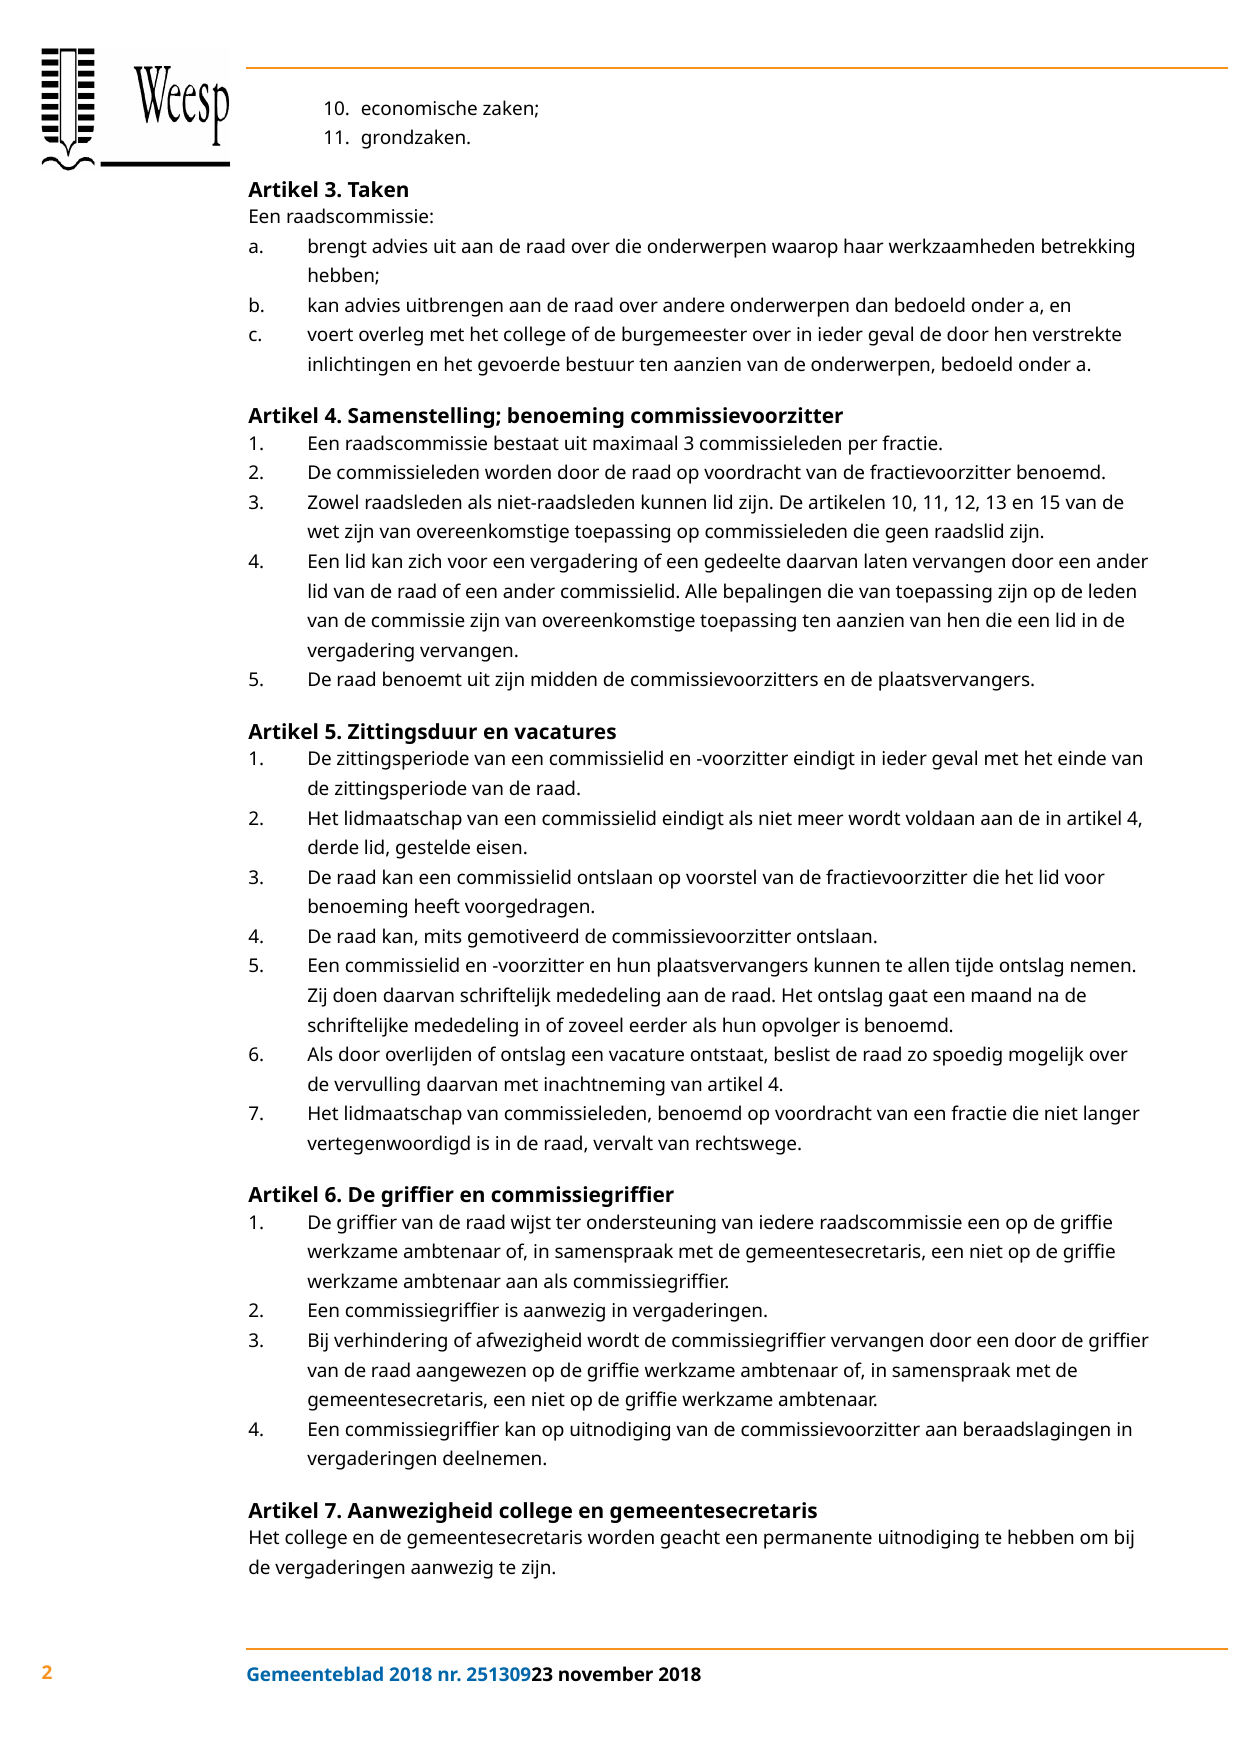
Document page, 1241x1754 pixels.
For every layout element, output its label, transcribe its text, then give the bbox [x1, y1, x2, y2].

list Een commissiegriffier kan op uitnodiging van de commissievoorzitter aan beraadslagingen in vergaderingen deelnemen. [248, 1416, 1152, 1471]
list Bij verhindering of afwezigheid wordt de commissiegriffier vervangen door een door de griffier van de raad aangewezen op de griffie werkzame ambtenaar of, in samenspraak met de gemeentesecretaris, een niet op de griffie werkzame ambtenaar. [248, 1327, 1152, 1412]
list De raad kan, mits gemotiveerd de commissievoorzitter ontslaan. [248, 923, 1152, 949]
list brengt advies uit aan de raad over die onderwerpen waarop haar werkzaamheden betrekking hebben; [248, 233, 1152, 288]
text Artikel 3. Taken [248, 175, 1152, 203]
list kan advies uitbrengen aan de raad over andere onderwerpen dan bedoeld onder a, en [248, 292, 1152, 318]
list De commissieleden worden door de raad op voordracht van de fractievoorzitter benoemd. [248, 459, 1152, 485]
list De griffier van de raad wijst ter ondersteuning van iedere raadscommissie een op de griffie werkzame ambtenaar of, in samenspraak met de gemeentesecretaris, een niet op de griffie werkzame ambtenaar aan als commissiegriffier. [248, 1209, 1152, 1294]
list grondzaken. [323, 124, 1152, 150]
list voert overleg met het college of de burgemeester over in ieder geval de door hen verstrekte inlichtingen en het gevoerde bestuur ten aanzien van de onderwerpen, bedoeld onder a. [248, 322, 1152, 377]
text Een raadscommissie: [248, 203, 1152, 229]
list De zittingsperiode van een commissielid en -voorzitter eindigt in ieder geval met het einde van de zittingsperiode van de raad. [248, 746, 1152, 801]
list Een commissiegriffier is aanwezig in vergaderingen. [248, 1298, 1152, 1323]
list Een lid kan zich voor een vergadering of een gedeelte daarvan laten vervangen door een ander lid van de raad of een ander commissielid. Alle bepalingen die van toepassing zijn op de leden van de commissie zijn van overeenkomstige toepassing ten aanzien van hen die een lid in de vergadering vervangen. [248, 548, 1152, 663]
list economische zaken; [323, 95, 1152, 121]
list Het lidmaatschap van een commissielid eindigt als niet meer wordt voldaan aan de in artikel 4, derde lid, gestelde eisen. [248, 805, 1152, 860]
list Het lidmaatschap van commissieleden, benoemd op voordracht van een fractie die niet langer vertegenwoordigd is in de raad, vervalt van rechtswege. [248, 1101, 1152, 1156]
picture [41, 47, 231, 172]
text Artikel 4. Samenstelling; benoeming commissievoorzitter [248, 402, 1152, 430]
list De raad kan een commissielid ontslaan op voorstel van de fractievoorzitter die het lid voor benoeming heeft voorgedragen. [248, 864, 1152, 919]
list Een raadscommissie bestaat uit maximaal 3 commissieleden per fractie. [248, 430, 1152, 456]
text Artikel 5. Zittingsduur en vacatures [248, 717, 1152, 746]
list Als door overlijden of ontslag een vacature ontstaat, beslist de raad zo spoedig mogelijk over de vervulling daarvan met inachtneming van artikel 4. [248, 1041, 1152, 1097]
text Het college en de gemeentesecretaris worden geacht een permanente uitnodiging te hebben om bij de vergaderingen aanwezig te zijn. [248, 1524, 1152, 1580]
text Artikel 7. Aanwezigheid college en gemeentesecretaris [248, 1496, 1152, 1524]
list Zowel raadsleden als niet-raadsleden kunnen lid zijn. De artikelen 10, 11, 12, 13 en 15 van de wet zijn van overeenkomstige toepassing op commissieleden die geen raadslid zijn. [248, 489, 1152, 544]
text Artikel 6. De griffier en commissiegriffier [248, 1181, 1152, 1209]
list De raad benoemt uit zijn midden de commissievoorzitters en de plaatsvervangers. [248, 667, 1152, 692]
list Een commissielid en -voorzitter en hun plaatsvervangers kunnen te allen tijde ontslag nemen. Zij doen daarvan schriftelijk mededeling aan de raad. Het ontslag gaat een maand na de schriftelijke mededeling in of zoveel eerder als hun opvolger is benoemd. [248, 953, 1152, 1037]
